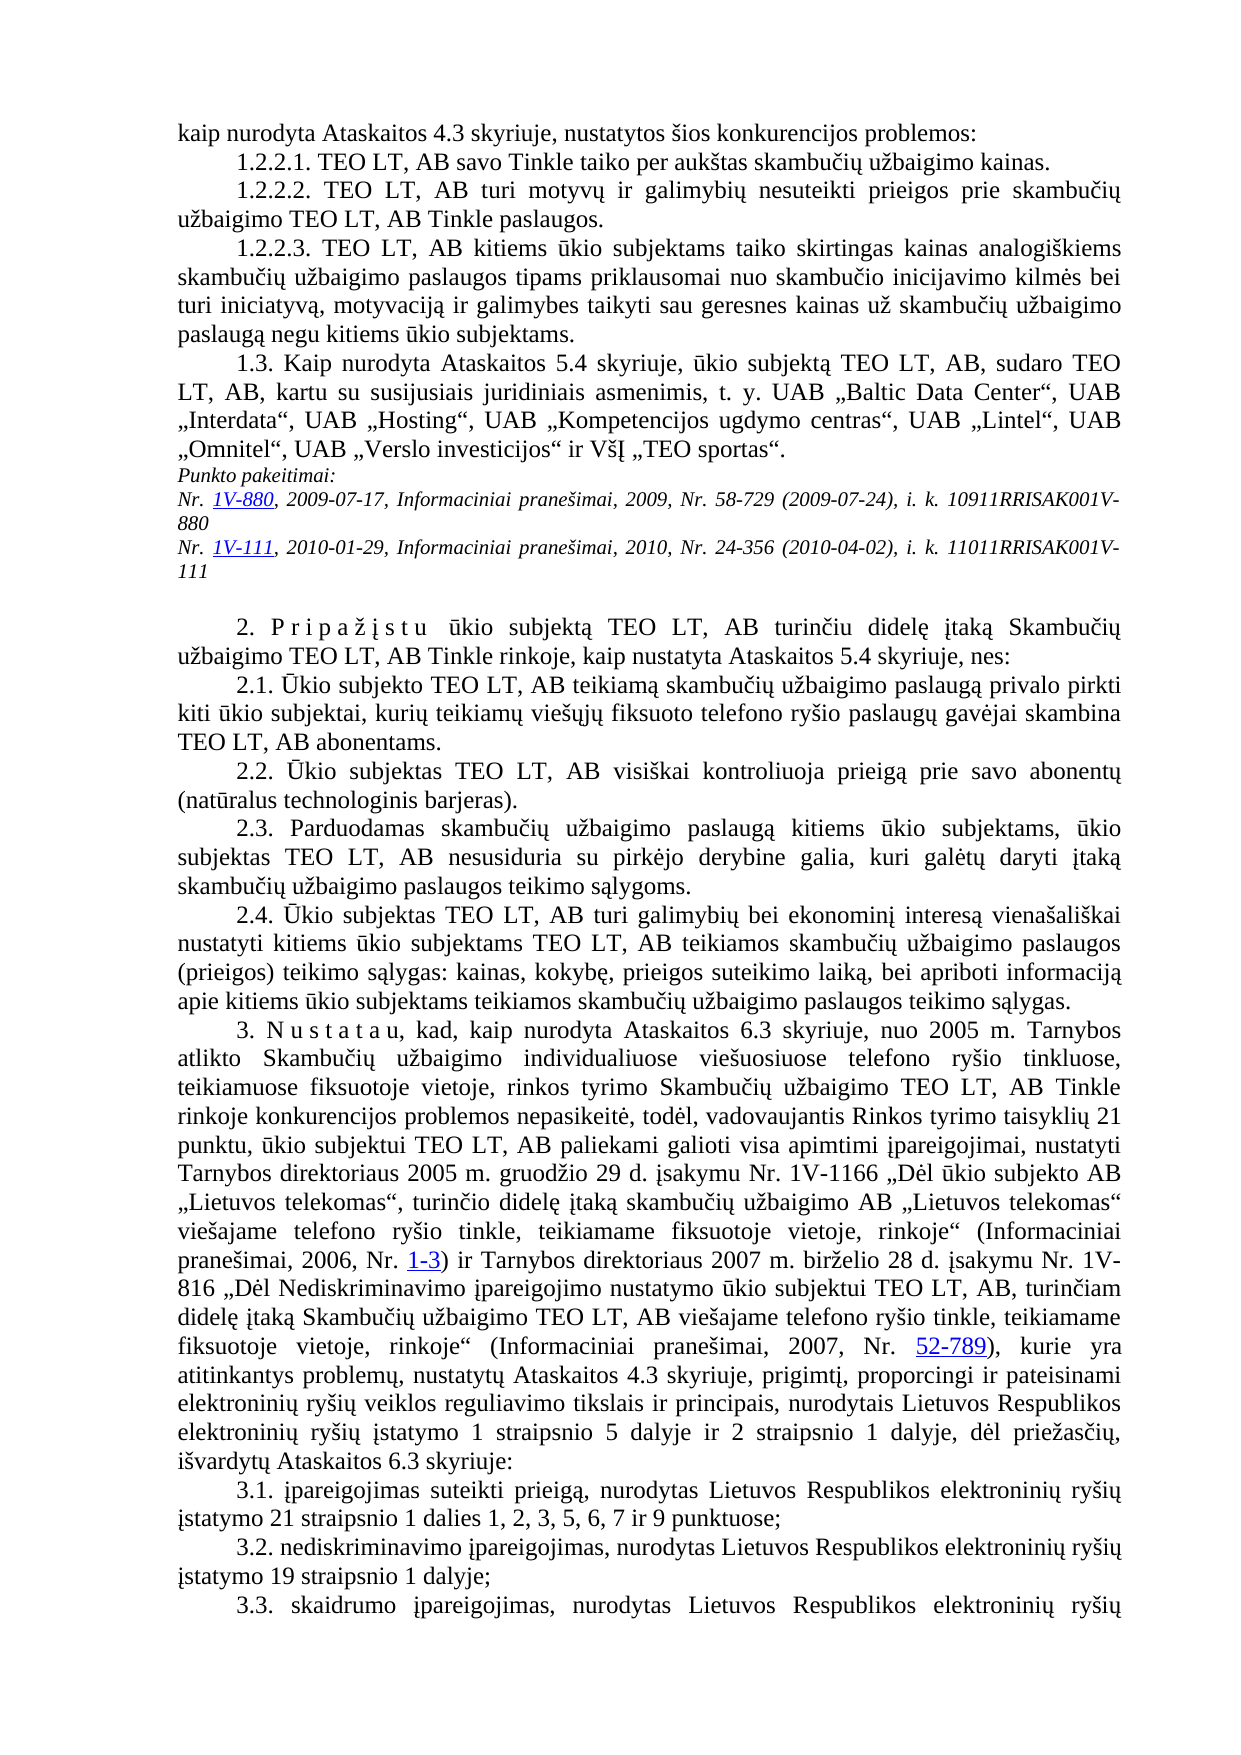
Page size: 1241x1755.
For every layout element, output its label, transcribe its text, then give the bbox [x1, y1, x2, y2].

text Punkto pakeitimai: [177, 463, 1122, 487]
text 2.2. Ūkio subjektas TEO LT, AB visiškai kontroliuoja prieigą prie savo abonentų (natūralus technologinis barjeras). [177, 756, 1122, 813]
text 1.2.2.3. TEO LT, AB kitiems ūkio subjektams taiko skirtingas kainas analogiškiems skambučių užbaigimo paslaugos tipams priklausomai nuo skambučio inicijavimo kilmės bei turi iniciatyvą, motyvaciją ir galimybes taikyti sau geresnes kainas už skambučių užbaigimo paslaugą negu kitiems ūkio subjektams. [177, 233, 1122, 348]
text 1.2.2.1. TEO LT, AB savo Tinkle taiko per aukštas skambučių užbaigimo kainas. [177, 147, 1122, 176]
text 3.3. skaidrumo įpareigojimas, nurodytas Lietuvos Respublikos elektroninių ryšių [177, 1590, 1122, 1618]
text 2.1. Ūkio subjekto TEO LT, AB teikiamą skambučių užbaigimo paslaugą privalo pirkti kiti ūkio subjektai, kurių teikiamų viešųjų fiksuoto telefono ryšio paslaugų gavėjai skambina TEO LT, AB abonentams. [177, 670, 1122, 756]
text 1.2.2.2. TEO LT, AB turi motyvų ir galimybių nesuteikti prieigos prie skambučių užbaigimo TEO LT, AB Tinkle paslaugos. [177, 176, 1122, 233]
text Nr. 1V-111, 2010-01-29, Informaciniai pranešimai, 2010, Nr. 24-356 (2010-04-02), i. k. 11011RRISAK001V-111 [177, 535, 1122, 583]
text 3.2. nediskriminavimo įpareigojimas, nurodytas Lietuvos Respublikos elektroninių ryšių įstatymo 19 straipsnio 1 dalyje; [177, 1532, 1122, 1590]
text Nr. 1V-880, 2009-07-17, Informaciniai pranešimai, 2009, Nr. 58-729 (2009-07-24), i. k. 10911RRISAK001V-880 [177, 487, 1122, 535]
text 2.3. Parduodamas skambučių užbaigimo paslaugą kitiems ūkio subjektams, ūkio subjektas TEO LT, AB nesusiduria su pirkėjo derybine galia, kuri galėtų daryti įtaką skambučių užbaigimo paslaugos teikimo sąlygoms. [177, 813, 1122, 900]
text kaip nurodyta Ataskaitos 4.3 skyriuje, nustatytos šios konkurencijos problemos: [177, 118, 1122, 147]
text 2.4. Ūkio subjektas TEO LT, AB turi galimybių bei ekonominį interesą vienašališkai nustatyti kitiems ūkio subjektams TEO LT, AB teikiamos skambučių užbaigimo paslaugos (prieigos) teikimo sąlygas: kainas, kokybę, prieigos suteikimo laiką, bei apriboti informaciją apie kitiems ūkio subjektams teikiamos skambučių užbaigimo paslaugos teikimo sąlygas. [177, 900, 1122, 1015]
text 2. Pripažįstu ūkio subjektą TEO LT, AB turinčiu didelę įtaką Skambučių užbaigimo TEO LT, AB Tinkle rinkoje, kaip nustatyta Ataskaitos 5.4 skyriuje, nes: [177, 612, 1122, 670]
text 1.3. Kaip nurodyta Ataskaitos 5.4 skyriuje, ūkio subjektą TEO LT, AB, sudaro TEO LT, AB, kartu su susijusiais juridiniais asmenimis, t. y. UAB „Baltic Data Center“, UAB „Interdata“, UAB „Hosting“, UAB „Kompetencijos ugdymo centras“, UAB „Lintel“, UAB „Omnitel“, UAB „Verslo investicijos“ ir VšĮ „TEO sportas“. [177, 348, 1122, 463]
text 3. Nustatau, kad, kaip nurodyta Ataskaitos 6.3 skyriuje, nuo 2005 m. Tarnybos atlikto Skambučių užbaigimo individualiuose viešuosiuose telefono ryšio tinkluose, teikiamuose fiksuotoje vietoje, rinkos tyrimo Skambučių užbaigimo TEO LT, AB Tinkle rinkoje konkurencijos problemos nepasikeitė, todėl, vadovaujantis Rinkos tyrimo taisyklių 21 punktu, ūkio subjektui TEO LT, AB paliekami galioti visa apimtimi įpareigojimai, nustatyti Tarnybos direktoriaus 2005 m. gruodžio 29 d. įsakymu Nr. 1V-1166 „Dėl ūkio subjekto AB „Lietuvos telekomas“, turinčio didelę įtaką skambučių užbaigimo AB „Lietuvos telekomas“ viešajame telefono ryšio tinkle, teikiamame fiksuotoje vietoje, rinkoje“ (Informaciniai pranešimai, 2006, Nr. 1-3) ir Tarnybos direktoriaus 2007 m. birželio 28 d. įsakymu Nr. 1V-816 „Dėl Nediskriminavimo įpareigojimo nustatymo ūkio subjektui TEO LT, AB, turinčiam didelę įtaką Skambučių užbaigimo TEO LT, AB viešajame telefono ryšio tinkle, teikiamame fiksuotoje vietoje, rinkoje“ (Informaciniai pranešimai, 2007, Nr. 52-789), kurie yra atitinkantys problemų, nustatytų Ataskaitos 4.3 skyriuje, prigimtį, proporcingi ir pateisinami elektroninių ryšių veiklos reguliavimo tikslais ir principais, nurodytais Lietuvos Respublikos elektroninių ryšių įstatymo 1 straipsnio 5 dalyje ir 2 straipsnio 1 dalyje, dėl priežasčių, išvardytų Ataskaitos 6.3 skyriuje: [177, 1015, 1122, 1475]
text 3.1. įpareigojimas suteikti prieigą, nurodytas Lietuvos Respublikos elektroninių ryšių įstatymo 21 straipsnio 1 dalies 1, 2, 3, 5, 6, 7 ir 9 punktuose; [177, 1475, 1122, 1532]
